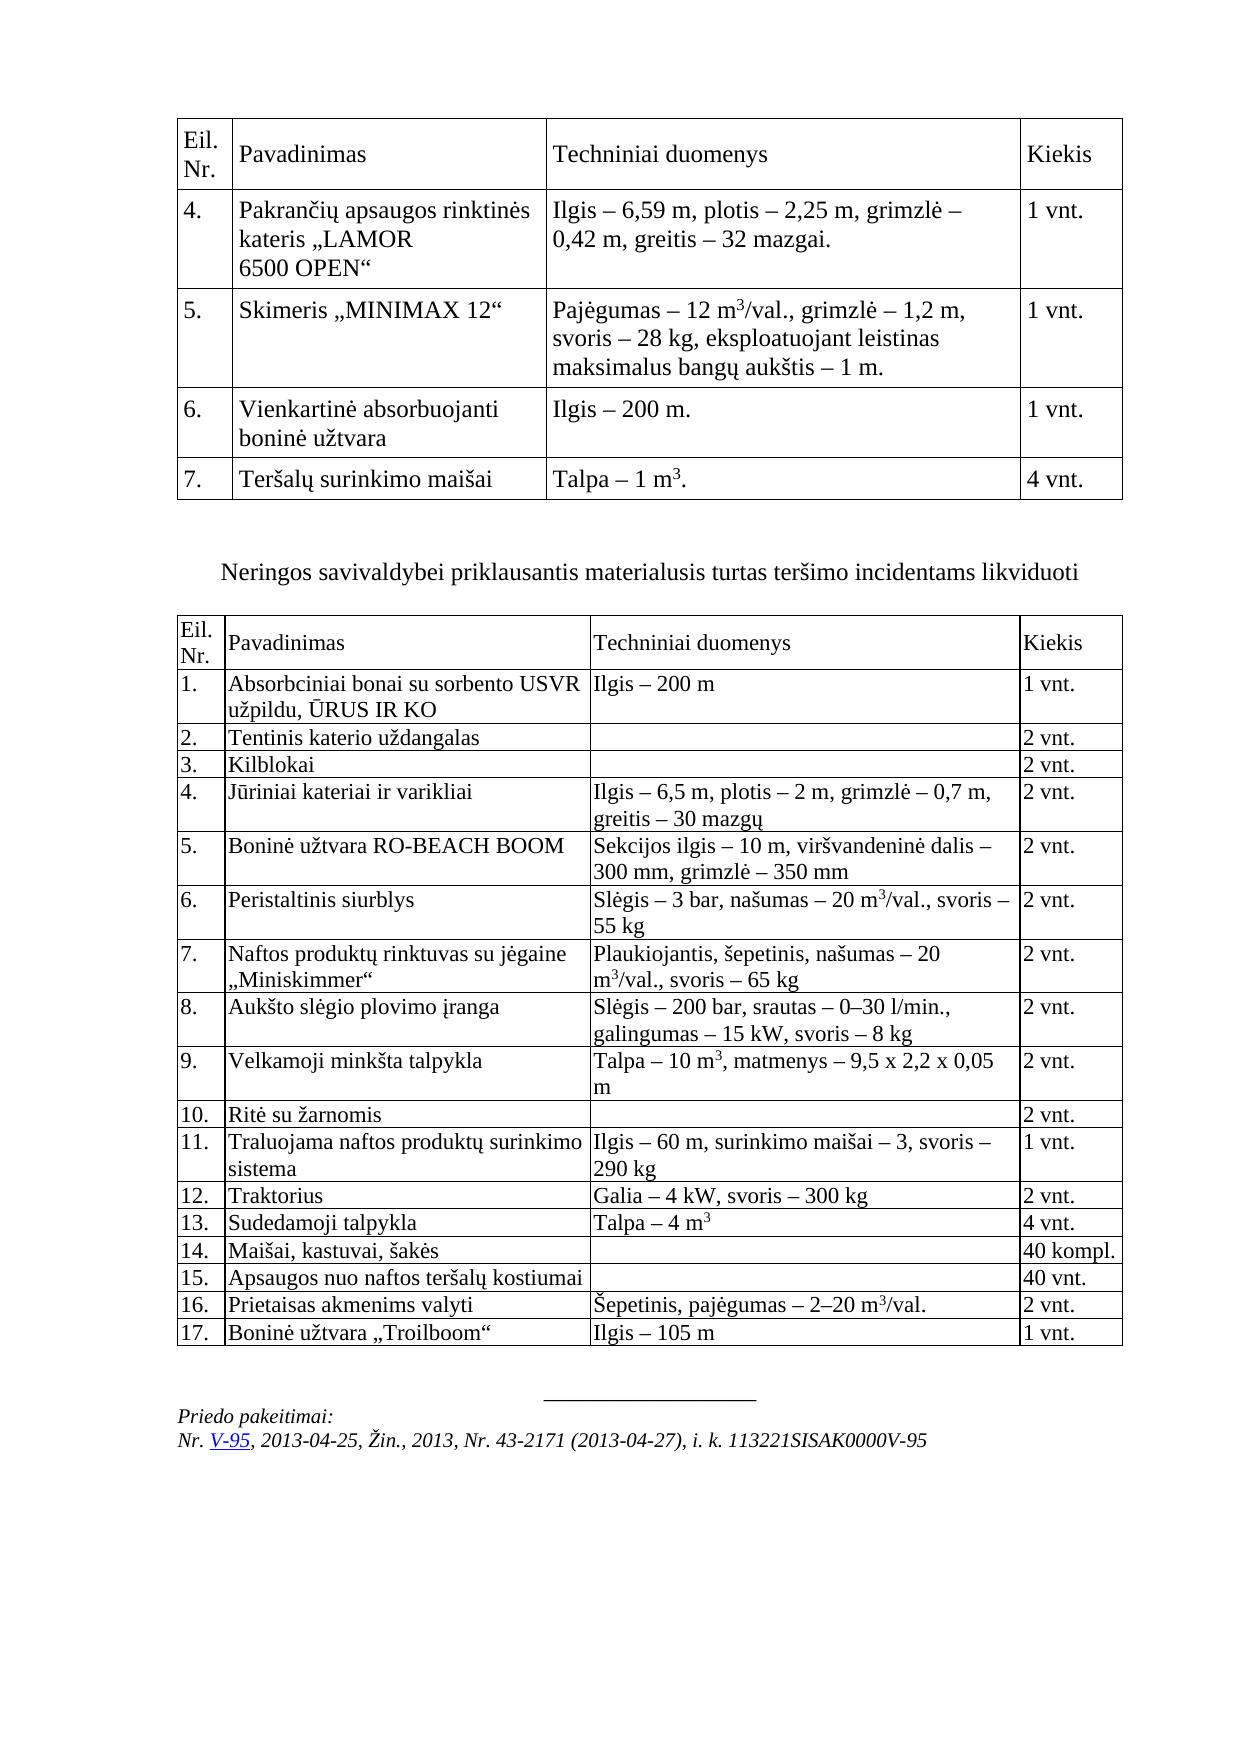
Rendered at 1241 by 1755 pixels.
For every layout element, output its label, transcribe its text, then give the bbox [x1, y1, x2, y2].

table_cell 6. [178, 388, 232, 457]
table_cell Ilgis – 200 m. [547, 388, 1020, 457]
table_cell 16. [178, 1292, 224, 1318]
table_cell 8. [178, 993, 224, 1046]
table_cell 2 vnt. [1021, 832, 1122, 885]
table_cell 40 kompl. [1021, 1237, 1122, 1263]
table_cell 7. [178, 458, 232, 499]
table_cell Velkamoji minkšta talpykla [226, 1047, 590, 1100]
text _________________ [177, 1375, 1122, 1404]
table_cell Boninė užtvara RO-BEACH BOOM [226, 832, 590, 885]
text Neringos savivaldybei priklausantis materialusis turtas teršimo incidentams likviduoti [177, 557, 1122, 586]
text Nr. V-95, 2013-04-25, Žin., 2013, Nr. 43-2171 (2013-04-27), i. k. 113221SISAK0000V-95 [177, 1428, 1122, 1452]
table_cell 10. [178, 1101, 224, 1127]
table_cell 1 vnt. [1021, 1319, 1122, 1345]
table_cell 4. [178, 190, 232, 288]
table_cell 2 vnt. [1021, 778, 1122, 831]
table_cell Prietaisas akmenims valyti [226, 1292, 590, 1318]
table_cell 1 vnt. [1021, 1128, 1122, 1181]
table_cell [591, 751, 1019, 777]
table_cell 5. [178, 289, 232, 387]
table_cell 1 vnt. [1021, 670, 1122, 722]
table_cell 1 vnt. [1021, 289, 1122, 387]
table_cell Ilgis – 105 m [591, 1319, 1019, 1345]
table_cell 2 vnt. [1021, 1101, 1122, 1127]
table_cell [591, 1264, 1019, 1291]
table_cell Galia – 4 kW, svoris – 300 kg [591, 1182, 1019, 1208]
table_header Pavadinimas [233, 119, 546, 188]
table_cell Absorbciniai bonai su sorbento USVR užpildu, ŪRUS IR KO [226, 670, 590, 722]
table_cell 2 vnt. [1021, 886, 1122, 938]
table_cell Traktorius [226, 1182, 590, 1208]
table_cell 2 vnt. [1021, 1182, 1122, 1208]
table_cell 13. [178, 1209, 224, 1236]
table_cell Pakrančių apsaugos rinktinės kateris „LAMOR 6500 OPEN“ [233, 190, 546, 288]
table_cell 2 vnt. [1021, 751, 1122, 777]
table_header Kiekis [1021, 119, 1122, 188]
table_cell 2 vnt. [1021, 993, 1122, 1046]
table_cell 6. [178, 886, 224, 938]
table_cell Ilgis – 200 m [591, 670, 1019, 722]
table_cell Maišai, kastuvai, šakės [226, 1237, 590, 1263]
table_cell 5. [178, 832, 224, 885]
table_cell Skimeris „MINIMAX 12“ [233, 289, 546, 387]
table_cell Vienkartinė absorbuojanti boninė užtvara [233, 388, 546, 457]
table_cell Plaukiojantis, šepetinis, našumas – 20 m3/val., svoris – 65 kg [591, 940, 1019, 992]
table_cell 2 vnt. [1021, 940, 1122, 992]
table_cell 7. [178, 940, 224, 992]
table_header Eil. nr. [178, 616, 224, 669]
table_header Kiekis [1021, 616, 1122, 669]
table_cell 17. [178, 1319, 224, 1345]
table_cell 1. [178, 670, 224, 722]
table_header Eil. nr. [178, 119, 232, 188]
table_cell 14. [178, 1237, 224, 1263]
table_cell Talpa – 1 m3. [547, 458, 1020, 499]
table_cell 2 vnt. [1021, 724, 1122, 750]
table_cell 15. [178, 1264, 224, 1291]
table_cell Sudedamoji talpykla [226, 1209, 590, 1236]
table_cell Jūriniai kateriai ir varikliai [226, 778, 590, 831]
table_cell Šepetinis, pajėgumas – 2–20 m3/val. [591, 1292, 1019, 1318]
table_cell Ilgis – 6,5 m, plotis – 2 m, grimzlė – 0,7 m, greitis – 30 mazgų [591, 778, 1019, 831]
table_cell Ilgis – 6,59 m, plotis – 2,25 m, grimzlė – 0,42 m, greitis – 32 mazgai. [547, 190, 1020, 288]
table_cell 12. [178, 1182, 224, 1208]
table_cell Boninė užtvara „Troilboom“ [226, 1319, 590, 1345]
table_cell Pajėgumas – 12 m3/val., grimzlė – 1,2 m, svoris – 28 kg, eksploatuojant leistinas maksimalus bangų aukštis – 1 m. [547, 289, 1020, 387]
table_header Pavadinimas [226, 616, 590, 669]
table_cell 11. [178, 1128, 224, 1181]
table_cell 2 vnt. [1021, 1047, 1122, 1100]
table_cell [591, 1101, 1019, 1127]
table_cell Apsaugos nuo naftos teršalų kostiumai [226, 1264, 590, 1291]
table_cell Aukšto slėgio plovimo įranga [226, 993, 590, 1046]
table_cell 40 vnt. [1021, 1264, 1122, 1291]
table_header Techniniai duomenys [591, 616, 1019, 669]
table_cell Sekcijos ilgis – 10 m, viršvandeninė dalis – 300 mm, grimzlė – 350 mm [591, 832, 1019, 885]
table_cell Ritė su žarnomis [226, 1101, 590, 1127]
table_cell 3. [178, 751, 224, 777]
table_cell Tentinis katerio uždangalas [226, 724, 590, 750]
table_cell Talpa – 4 m3 [591, 1209, 1019, 1236]
table_cell Naftos produktų rinktuvas su jėgaine „Miniskimmer“ [226, 940, 590, 992]
text Priedo pakeitimai: [177, 1404, 1122, 1428]
table_cell Ilgis – 60 m, surinkimo maišai – 3, svoris – 290 kg [591, 1128, 1019, 1181]
table_cell 2. [178, 724, 224, 750]
table_cell [591, 724, 1019, 750]
table_cell Talpa – 10 m3, matmenys – 9,5 x 2,2 x 0,05 m [591, 1047, 1019, 1100]
table_cell 1 vnt. [1021, 190, 1122, 288]
table_cell 1 vnt. [1021, 388, 1122, 457]
table_cell Kilblokai [226, 751, 590, 777]
table_cell 4 vnt. [1021, 458, 1122, 499]
table_cell Teršalų surinkimo maišai [233, 458, 546, 499]
table_cell 4. [178, 778, 224, 831]
table_cell Traluojama naftos produktų surinkimo sistema [226, 1128, 590, 1181]
table_cell [591, 1237, 1019, 1263]
table_cell 9. [178, 1047, 224, 1100]
table_cell Peristaltinis siurblys [226, 886, 590, 938]
table_cell Slėgis – 200 bar, srautas – 0–30 l/min., galingumas – 15 kW, svoris – 8 kg [591, 993, 1019, 1046]
table_header Techniniai duomenys [547, 119, 1020, 188]
table_cell Slėgis – 3 bar, našumas – 20 m3/val., svoris – 55 kg [591, 886, 1019, 938]
table_cell 2 vnt. [1021, 1292, 1122, 1318]
table_cell 4 vnt. [1021, 1209, 1122, 1236]
